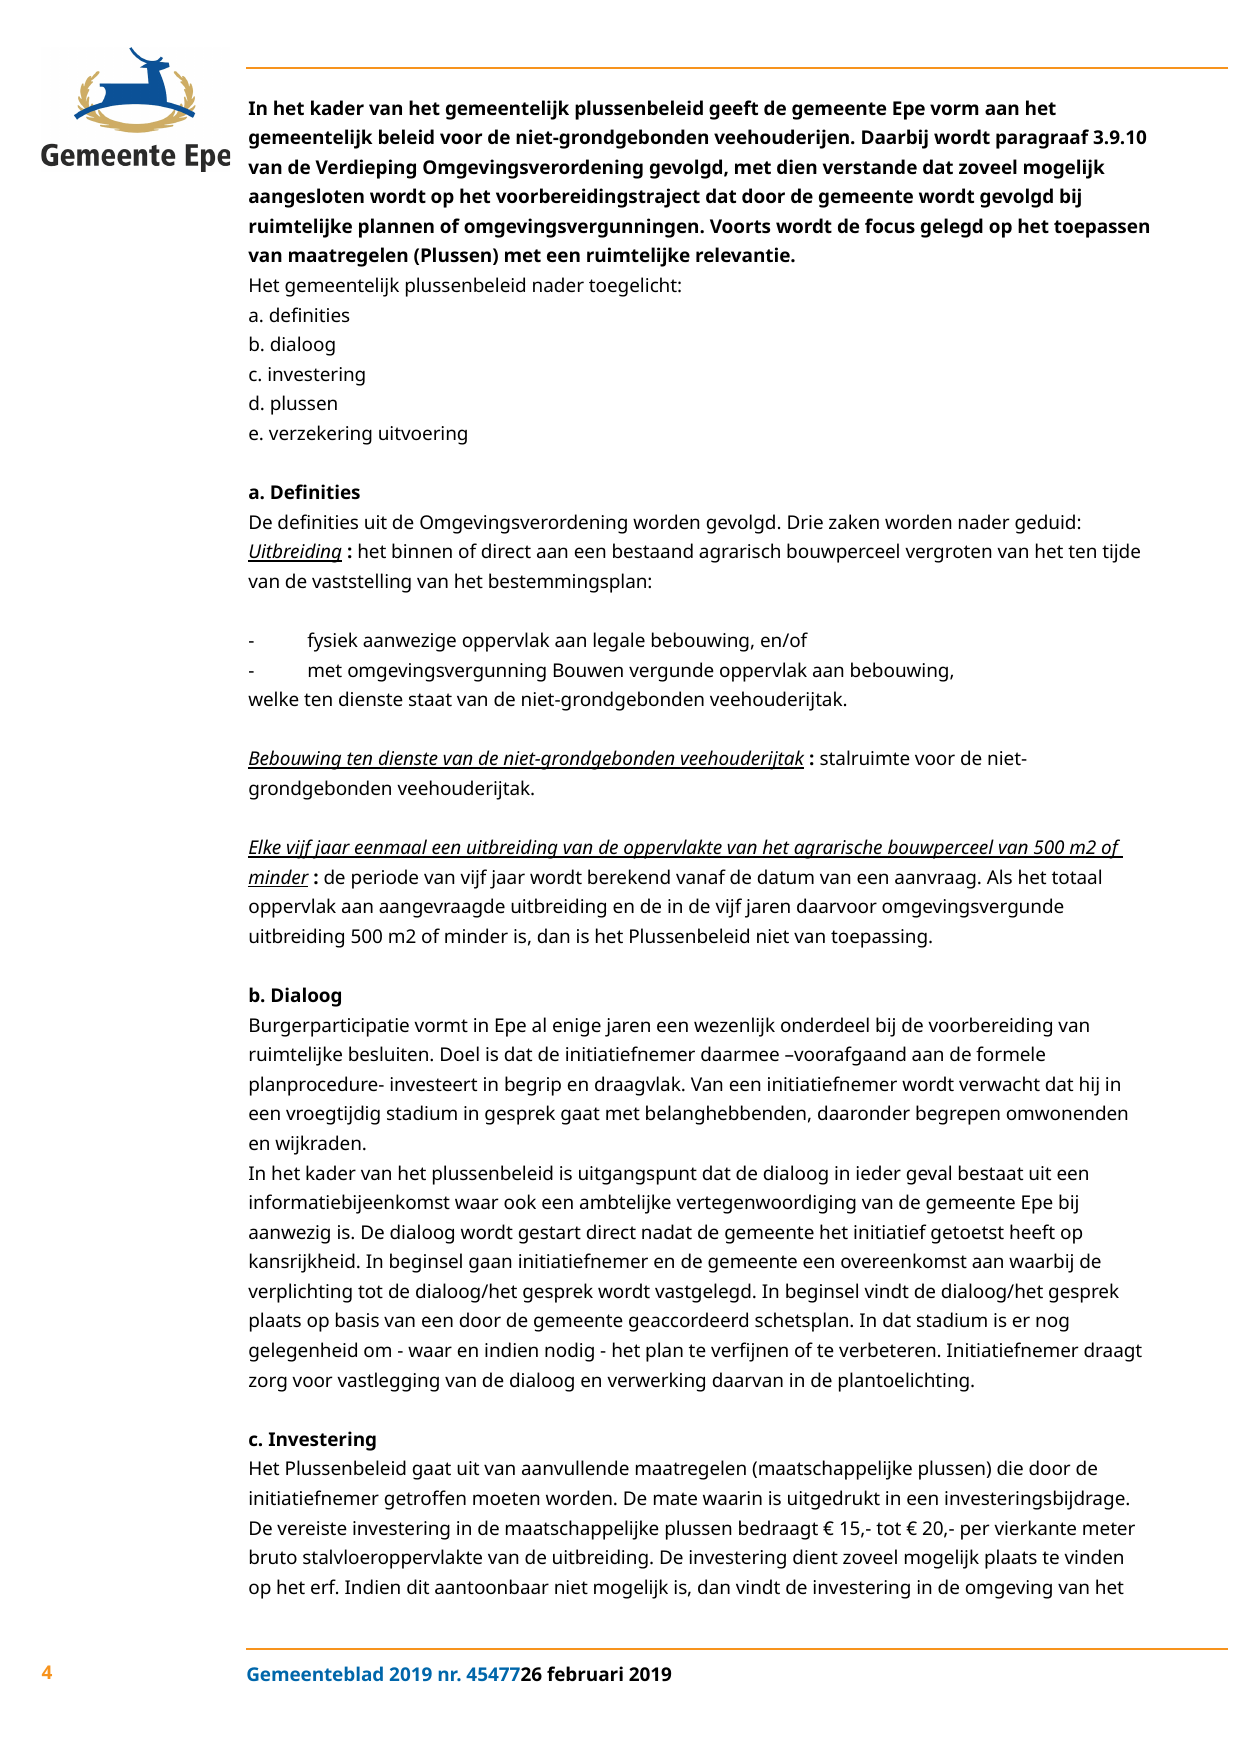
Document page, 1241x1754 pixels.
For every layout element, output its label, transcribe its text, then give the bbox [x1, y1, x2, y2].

text c. investering [248, 361, 1152, 387]
text Bebouwing ten dienste van de niet-grondgebonden veehouderijtak : stalruimte voor de niet-grondgebonden veehouderijtak. [248, 746, 1152, 801]
text Burgerparticipatie vormt in Epe al enige jaren een wezenlijk onderdeel bij de voorbereiding van ruimtelijke besluiten. Doel is dat de initiatiefnemer daarmee –voorafgaand aan de formele planprocedure- investeert in begrip en draagvlak. Van een initiatiefnemer wordt verwacht dat hij in een vroegtijdig stadium in gesprek gaat met belanghebbenden, daaronder begrepen omwonenden en wijkraden. [248, 1012, 1152, 1156]
text a. Definities [248, 479, 1152, 505]
text e. verzekering uitvoering [248, 420, 1152, 446]
text c. Investering [248, 1426, 1152, 1452]
text welke ten dienste staat van de niet-grondgebonden veehouderijtak. [248, 686, 1152, 712]
text b. dialoog [248, 331, 1152, 357]
text In het kader van het plussenbeleid is uitgangspunt dat de dialoog in ieder geval bestaat uit een informatiebijeenkomst waar ook een ambtelijke vertegenwoordiging van de gemeente Epe bij aanwezig is. De dialoog wordt gestart direct nadat de gemeente het initiatief getoetst heeft op kansrijkheid. In beginsel gaan initiatiefnemer en de gemeente een overeenkomst aan waarbij de verplichting tot de dialoog/het gesprek wordt vastgelegd. In beginsel vindt de dialoog/het gesprek plaats op basis van een door de gemeente geaccordeerd schetsplan. In dat stadium is er nog gelegenheid om - waar en indien nodig - het plan te verfijnen of te verbeteren. Initiatiefnemer draagt zorg voor vastlegging van de dialoog en verwerking daarvan in de plantoelichting. [248, 1160, 1152, 1393]
text Het Plussenbeleid gaat uit van aanvullende maatregelen (maatschappelijke plussen) die door de initiatiefnemer getroffen moeten worden. De mate waarin is uitgedrukt in een investeringsbijdrage. De vereiste investering in de maatschappelijke plussen bedraagt € 15,- tot € 20,- per vierkante meter bruto stalvloeroppervlakte van de uitbreiding. De investering dient zoveel mogelijk plaats te vinden op het erf. Indien dit aantoonbaar niet mogelijk is, dan vindt de investering in de omgeving van het [248, 1456, 1152, 1600]
picture [41, 47, 231, 172]
text De definities uit de Omgevingsverordening worden gevolgd. Drie zaken worden nader geduid: [248, 509, 1152, 535]
text Elke vijf jaar eenmaal een uitbreiding van de oppervlakte van het agrarische bouwperceel van 500 m2 of minder : de periode van vijf jaar wordt berekend vanaf de datum van een aanvraag. Als het totaal oppervlak aan aangevraagde uitbreiding en de in de vijf jaren daarvoor omgevingsvergunde uitbreiding 500 m2 of minder is, dan is het Plussenbeleid niet van toepassing. [248, 834, 1152, 949]
text b. Dialoog [248, 982, 1152, 1008]
text d. plussen [248, 391, 1152, 416]
list fysiek aanwezige oppervlak aan legale bebouwing, en/of [248, 627, 1152, 653]
text In het kader van het gemeentelijk plussenbeleid geeft de gemeente Epe vorm aan het gemeentelijk beleid voor de niet-grondgebonden veehouderijen. Daarbij wordt paragraaf 3.9.10 van de Verdieping Omgevingsverordening gevolgd, met dien verstande dat zoveel mogelijk aangesloten wordt op het voorbereidingstraject dat door de gemeente wordt gevolgd bij ruimtelijke plannen of omgevingsvergunningen. Voorts wordt de focus gelegd op het toepassen van maatregelen (Plussen) met een ruimtelijke relevantie. [248, 95, 1152, 268]
list met omgevingsvergunning Bouwen vergunde oppervlak aan bebouwing, [248, 657, 1152, 683]
text Het gemeentelijk plussenbeleid nader toegelicht: [248, 272, 1152, 298]
text a. definities [248, 302, 1152, 328]
text Uitbreiding : het binnen of direct aan een bestaand agrarisch bouwperceel vergroten van het ten tijde van de vaststelling van het bestemmingsplan: [248, 538, 1152, 594]
